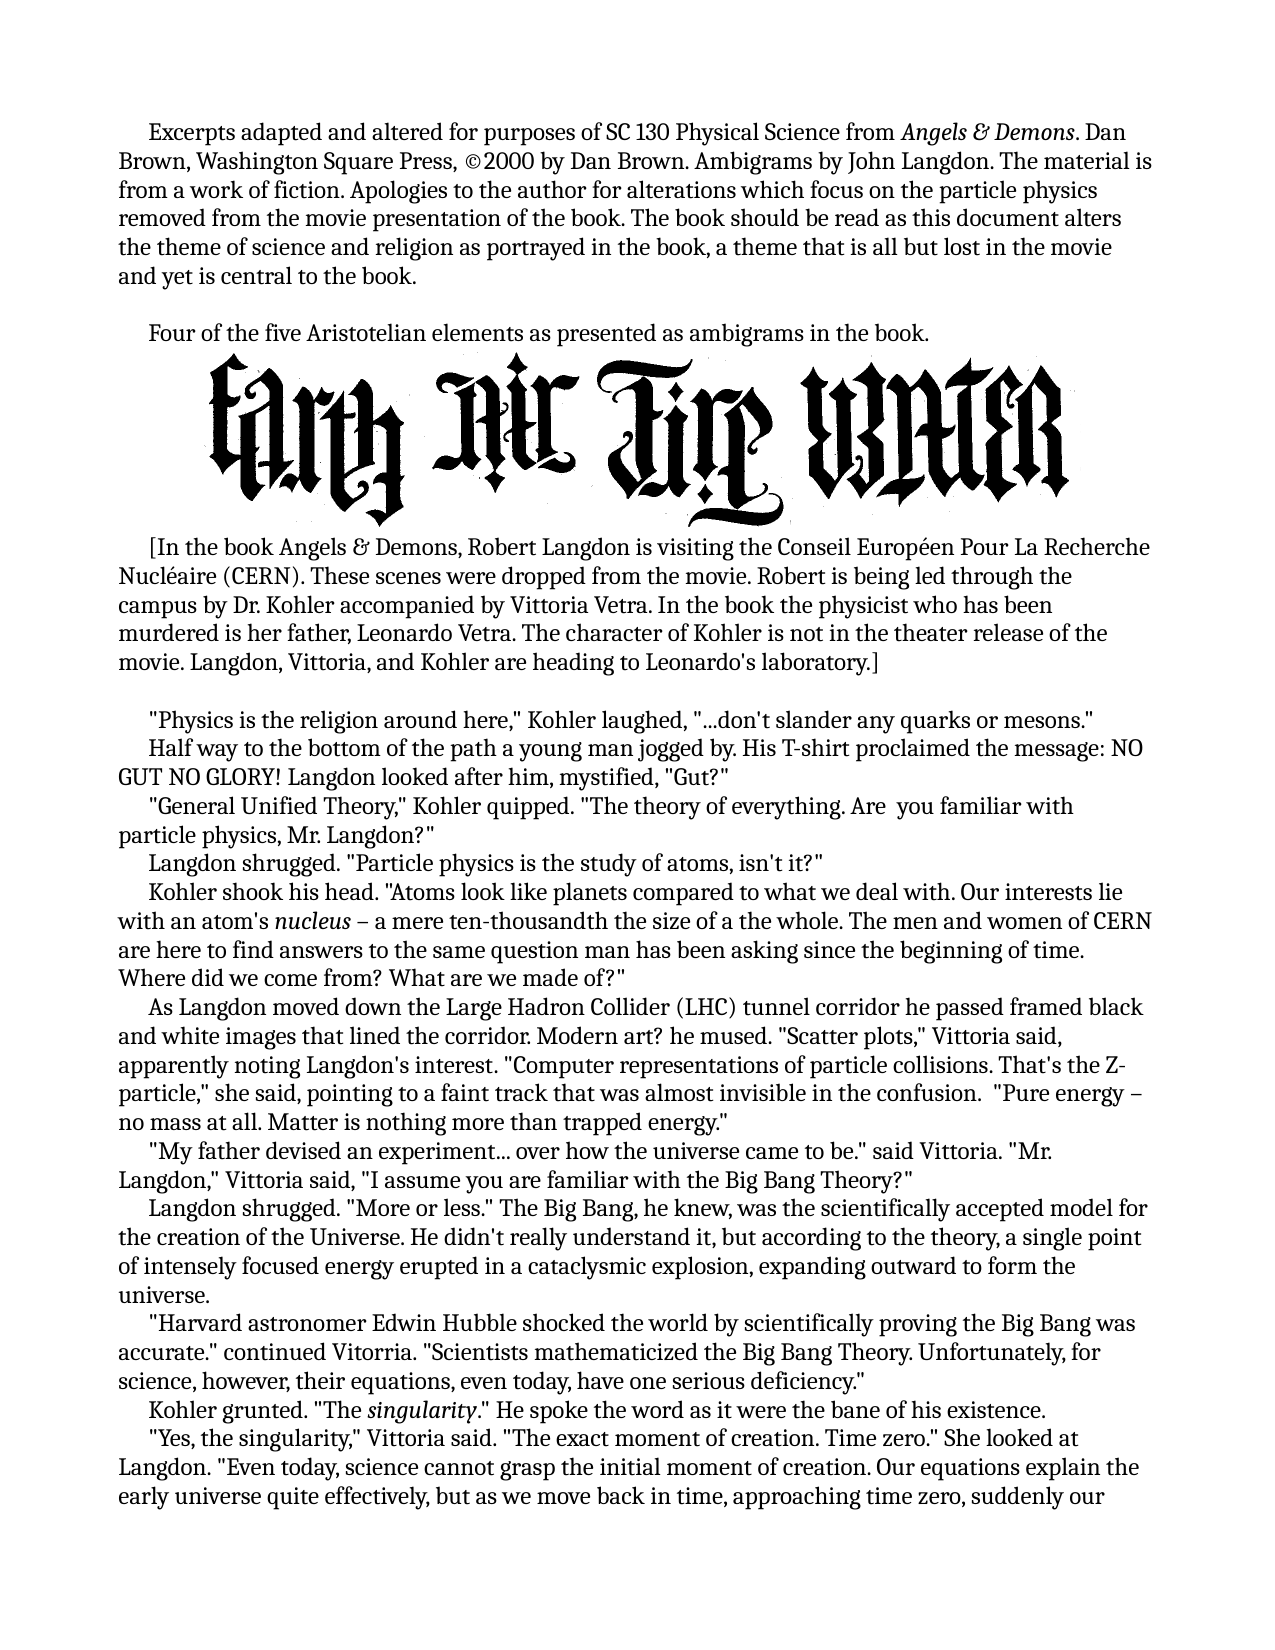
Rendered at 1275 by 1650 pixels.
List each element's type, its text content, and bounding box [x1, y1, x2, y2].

text As Langdon moved down the Large Hadron Collider (LHC) tunnel corridor he passed framed black and white images that lined the corridor. Modern art? he mused. "Scatter plots," Vittoria said, apparently noting Langdon's interest. "Computer representations of particle collisions. That's the Z-particle," she said, pointing to a faint track that was almost invisible in the confusion. "Pure energy – no mass at all. Matter is nothing more than trapped energy." [118, 993, 1157, 1137]
text Four of the five Aristotelian elements as presented as ambigrams in the book. [118, 319, 1157, 348]
text "General Unified Theory," Kohler quipped. "The theory of everything. Are you familiar with particle physics, Mr. Langdon?" [118, 792, 1157, 849]
text Excerpts adapted and altered for purposes of SC 130 Physical Science from Angels & Demons. Dan Brown, Washington Square Press, ©2000 by Dan Brown. Ambigrams by John Langdon. The material is from a work of fiction. Apologies to the author for alterations which focus on the particle physics removed from the movie presentation of the book. The book should be read as this document alters the theme of science and religion as portrayed in the book, a theme that is all but lost in the movie and yet is central to the book. [118, 118, 1157, 291]
text [In the book Angels & Demons, Robert Langdon is visiting the Conseil Européen Pour La Recherche Nucléaire (CERN). These scenes were dropped from the movie. Robert is being led through the campus by Dr. Kohler accompanied by Vittoria Vetra. In the book the physicist who has been murdered is her father, Leonardo Vetra. The character of Kohler is not in the theater release of the movie. Langdon, Vittoria, and Kohler are heading to Leonardo's laboratory.] [118, 348, 1157, 677]
text "Harvard astronomer Edwin Hubble shocked the world by scientifically proving the Big Bang was accurate." continued Vitorria. "Scientists mathematicized the Big Bang Theory. Unfortunately, for science, however, their equations, even today, have one serious deficiency." [118, 1309, 1157, 1396]
text Kohler grunted. "The singularity." He spoke the word as it were the bane of his existence. [118, 1396, 1157, 1424]
text "Yes, the singularity," Vittoria said. "The exact moment of creation. Time zero." She looked at Langdon. "Even today, science cannot grasp the initial moment of creation. Our equations explain the early universe quite effectively, but as we move back in time, approaching time zero, suddenly our [118, 1424, 1157, 1511]
picture [193, 348, 1082, 534]
text Langdon shrugged. "Particle physics is the study of atoms, isn't it?" [118, 849, 1157, 878]
text "My father devised an experiment... over how the universe came to be." said Vittoria. "Mr. Langdon," Vittoria said, "I assume you are familiar with the Big Bang Theory?" [118, 1137, 1157, 1194]
text Langdon shrugged. "More or less." The Big Bang, he knew, was the scientifically accepted model for the creation of the Universe. He didn't really understand it, but according to the theory, a single point of intensely focused energy erupted in a cataclysmic explosion, expanding outward to form the universe. [118, 1194, 1157, 1309]
text Half way to the bottom of the path a young man jogged by. His T-shirt proclaimed the message: NO GUT NO GLORY! Langdon looked after him, mystified, "Gut?" [118, 734, 1157, 792]
text Kohler shook his head. "Atoms look like planets compared to what we deal with. Our interests lie with an atom's nucleus – a mere ten-thousandth the size of a the whole. The men and women of CERN are here to find answers to the same question man has been asking since the beginning of time. Where did we come from? What are we made of?" [118, 878, 1157, 993]
text "Physics is the religion around here," Kohler laughed, "...don't slander any quarks or mesons." [118, 706, 1157, 734]
